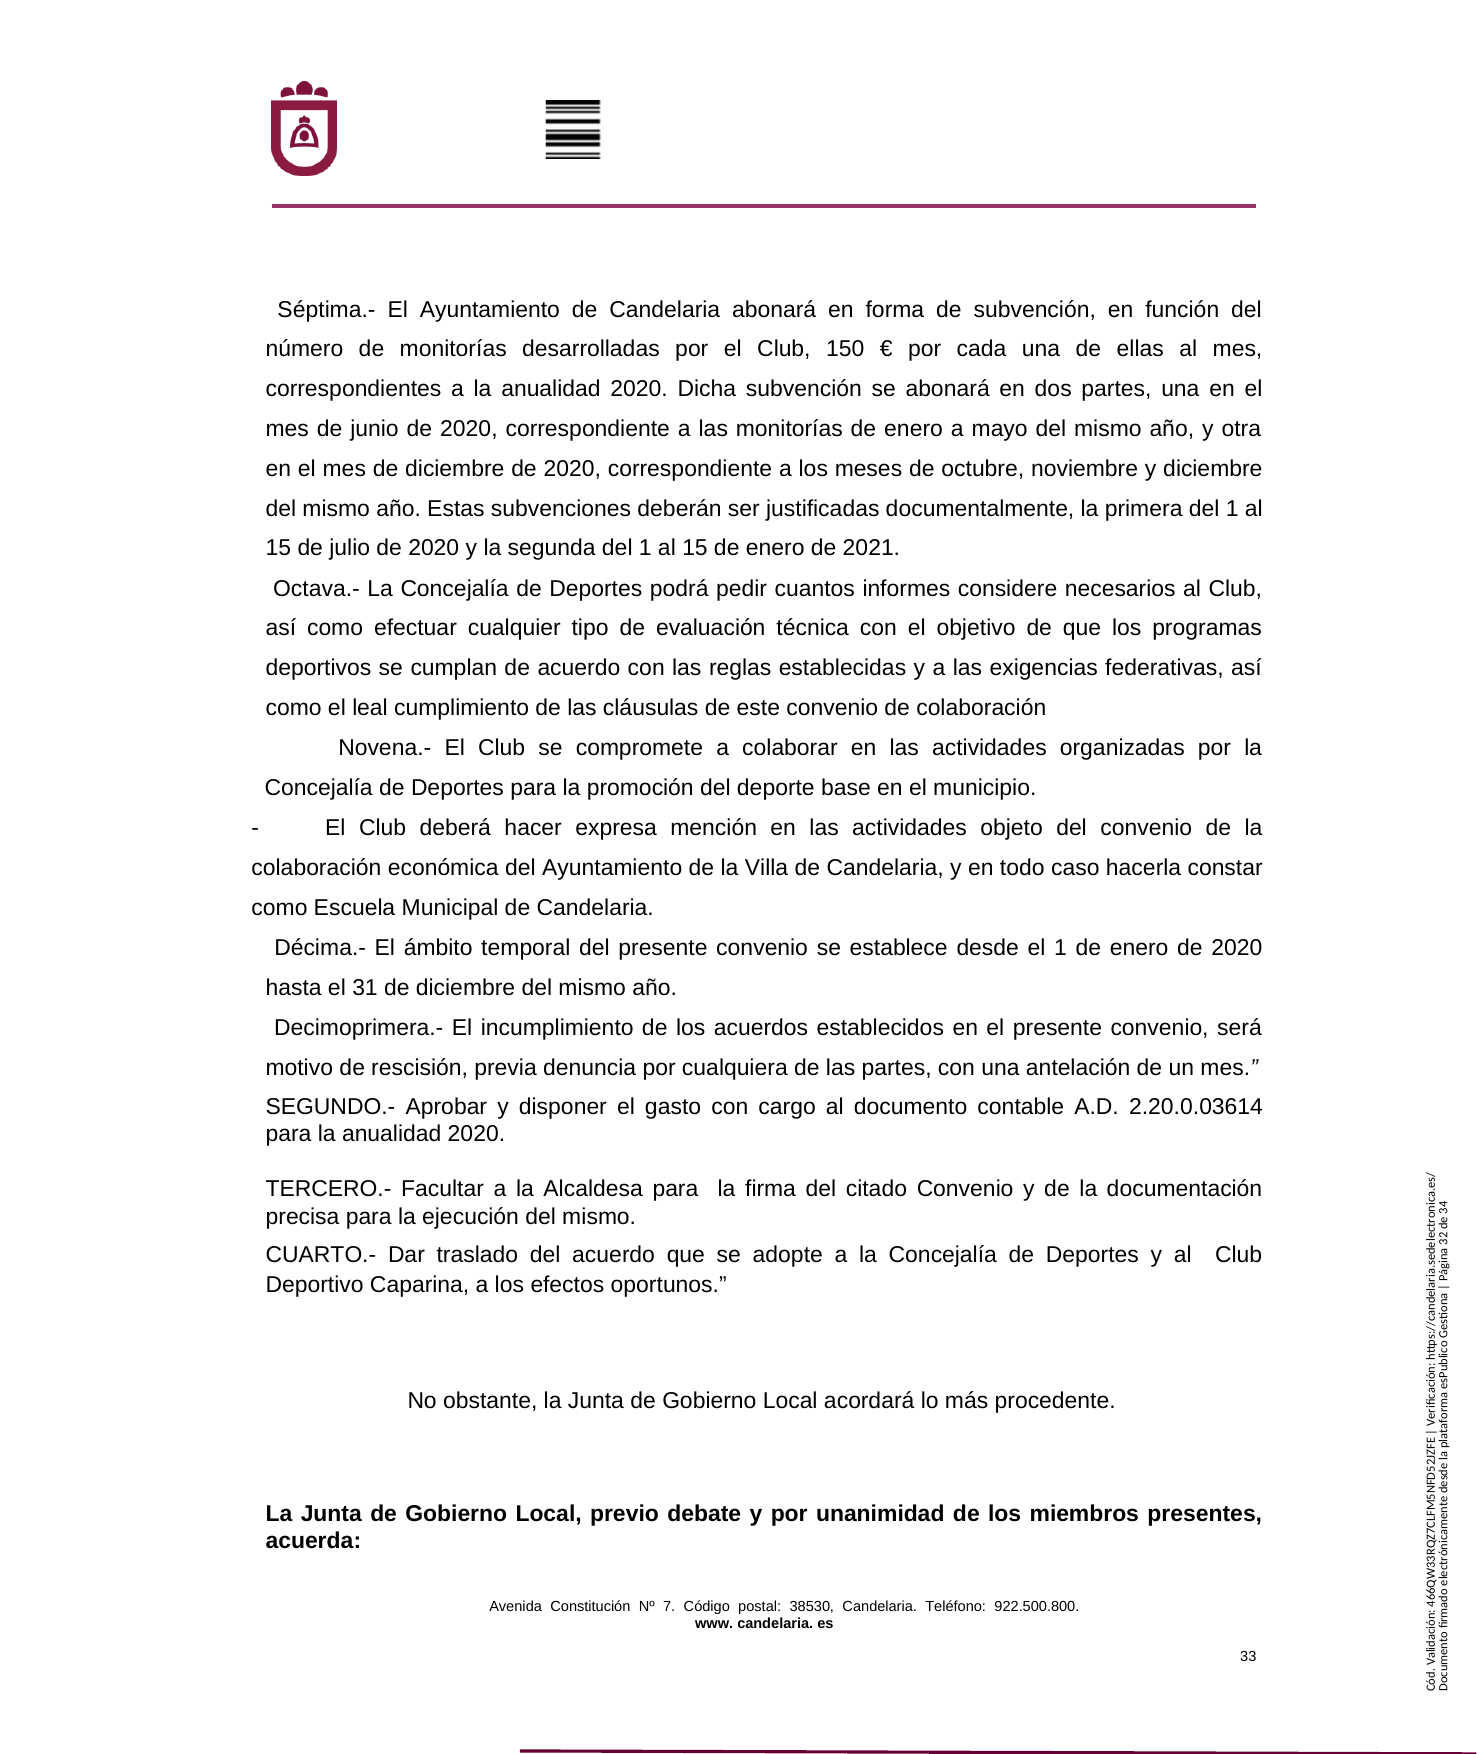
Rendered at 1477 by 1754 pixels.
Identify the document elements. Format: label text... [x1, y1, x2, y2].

text Octava.- La Concejalía de Deportes podrá pedir cuantos informes considere necesarios al Club, así como efectuar cualquier tipo de evaluación técnica con el objetivo de que los programas deportivos se cumplan de acuerdo con las reglas establecidas y a las exigencias federativas, así como el leal cumplimiento de las cláusulas de este convenio de colaboración [265, 574, 1263, 720]
text No obstante, la Junta de Gobierno Local acordará lo más procedente. [268, 1387, 1261, 1413]
text TERCERO.- Facultar a la Alcaldesa para la firma del citado Convenio y de la documentación precisa para la ejecución del mismo. [265, 1174, 1263, 1229]
text Séptima.- El Ayuntamiento de Candelaria abonará en forma de subvención, en función del número de monitorías desarrolladas por el Club, 150 € por cada una de ellas al mes, correspondientes a la anualidad 2020. Dicha subvención se abonará en dos partes, una en el mes de junio de 2020, correspondiente a las monitorías de enero a mayo del mismo año, y otra en el mes de diciembre de 2020, correspondiente a los meses de octubre, noviembre y diciembre del mismo año. Estas subvenciones deberán ser justificadas documentalmente, la primera del 1 al 15 de julio de 2020 y la segunda del 1 al 15 de enero de 2021. [265, 296, 1263, 561]
text Décima.- El ámbito temporal del presente convenio se establece desde el 1 de enero de 2020 hasta el 31 de diciembre del mismo año. [265, 934, 1263, 1000]
text Decimoprimera.- El incumplimiento de los acuerdos establecidos en el presente convenio, será motivo de rescisión, previa denuncia por cualquiera de las partes, con una antelación de un mes.” [265, 1014, 1263, 1080]
list El Club deberá hacer expresa mención en las actividades objeto del convenio de la colaboración económica del Ayuntamiento de la Villa de Candelaria, y en todo caso hacerla constar como Escuela Municipal de Candelaria. [251, 814, 1263, 920]
text Novena.- El Club se compromete a colaborar en las actividades organizadas por la Concejalía de Deportes para la promoción del deporte base en el municipio. [264, 734, 1263, 800]
text CUARTO.- Dar traslado del acuerdo que se adopte a la Concejalía de Deportes y al Club Deportivo Caparina, a los efectos oportunos.” [265, 1241, 1263, 1298]
text SEGUNDO.- Aprobar y disponer el gasto con cargo al documento contable A.D. 2.20.0.03614 para la anualidad 2020. [265, 1094, 1263, 1146]
text La Junta de Gobierno Local, previo debate y por unanimidad de los miembros presentes, acuerda: [265, 1500, 1263, 1554]
